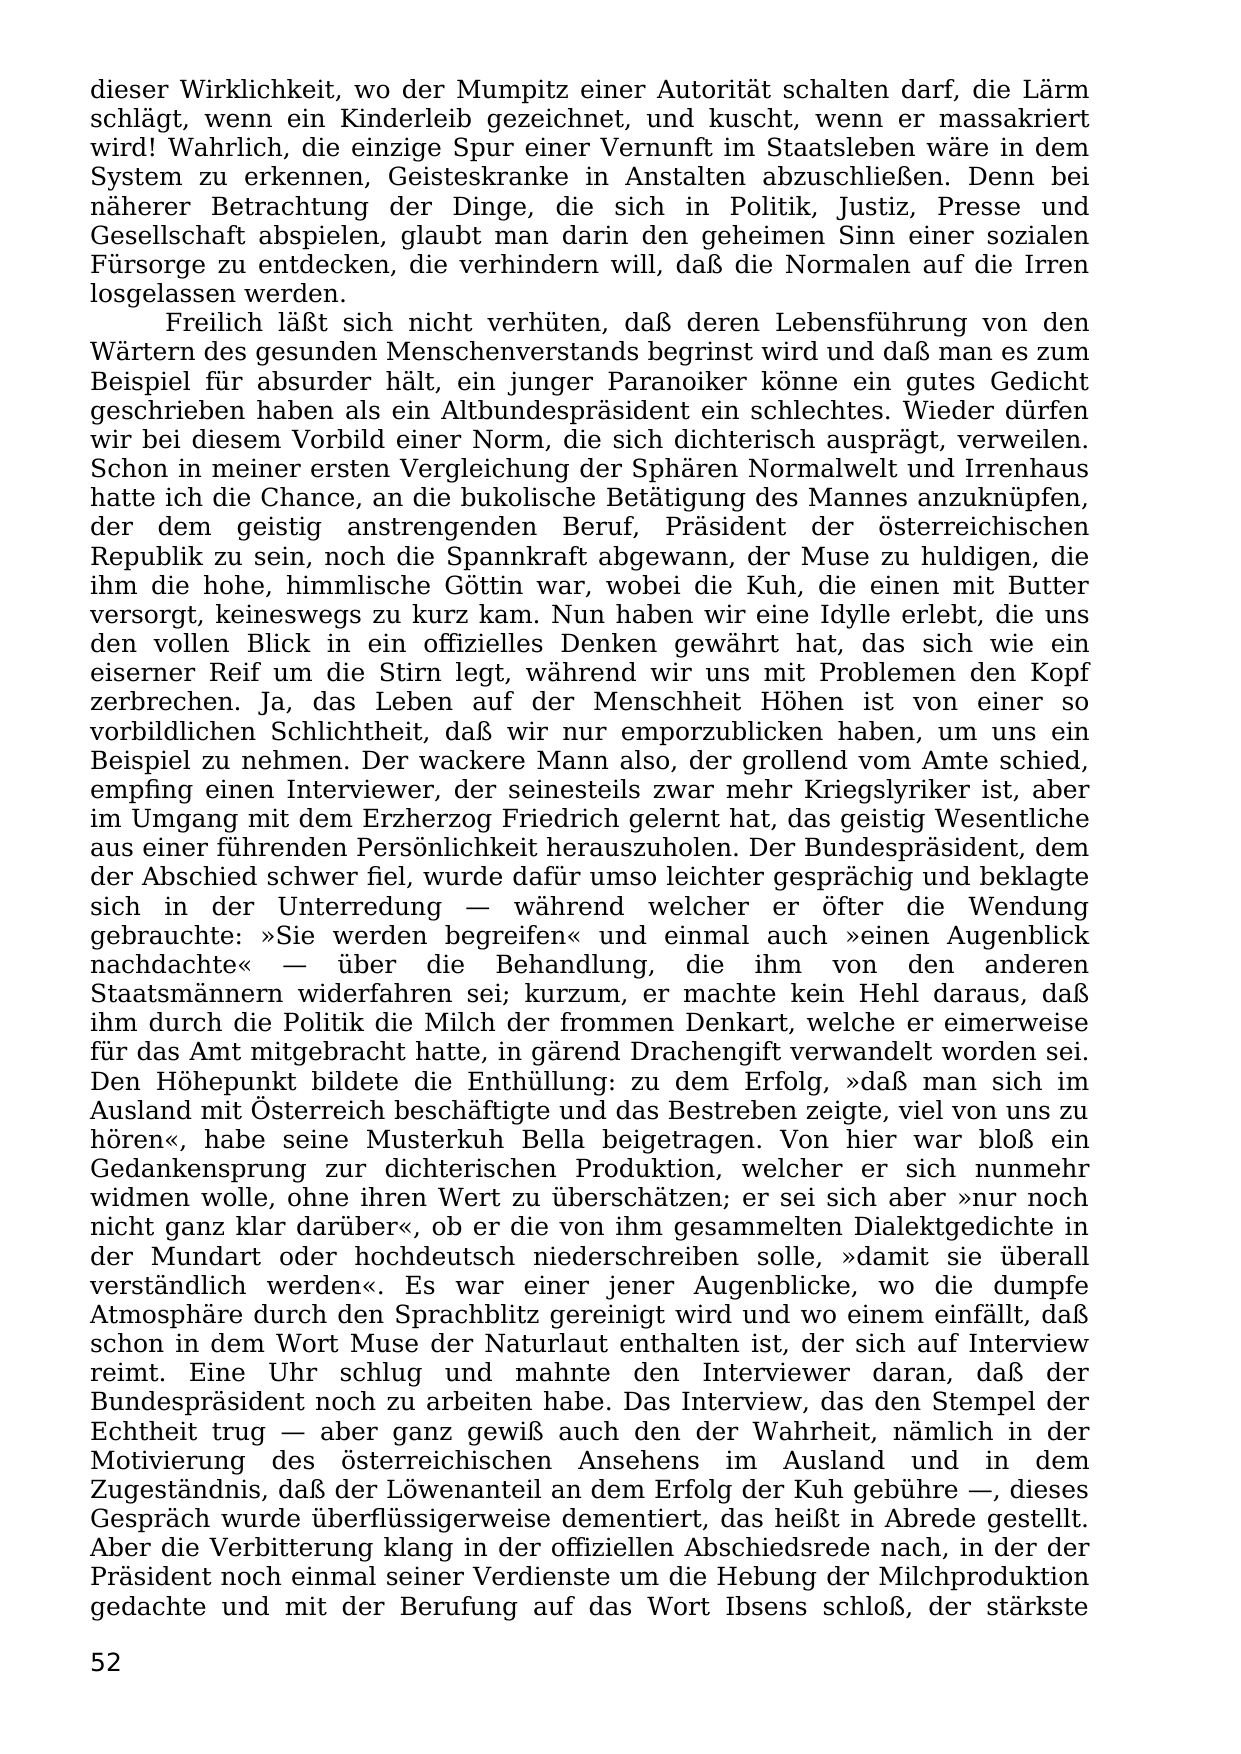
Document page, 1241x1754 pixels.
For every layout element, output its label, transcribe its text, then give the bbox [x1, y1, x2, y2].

text dieser Wirklichkeit, wo der Mumpitz einer Autorität schalten darf, die Lärm schlägt, wenn ein Kinderleib gezeichnet, und kuscht, wenn er massakriert wird! Wahrlich, die einzige Spur einer Vernunft im Staatsleben wäre in dem System zu erkennen, Geisteskranke in Anstalten abzuschließen. Denn bei näherer Betrachtung der Dinge, die sich in Politik, Justiz, Presse und Gesellschaft abspielen, glaubt man darin den geheimen Sinn einer sozialen Fürsorge zu entdecken, die verhindern will, daß die Normalen auf die Irren losgelassen werden. [90, 75, 1091, 308]
text Freilich läßt sich nicht verhüten, daß deren Lebensführung von den Wärtern des gesunden Menschenverstands begrinst wird und daß man es zum Beispiel für absurder hält, ein junger Paranoiker könne ein gutes Gedicht geschrieben haben als ein Altbundespräsident ein schlechtes. Wieder dürfen wir bei diesem Vorbild einer Norm, die sich dichterisch ausprägt, verweilen. Schon in meiner ersten Vergleichung der Sphären Normalwelt und Irrenhaus hatte ich die Chance, an die bukolische Betätigung des Mannes anzuknüpfen, der dem geistig anstrengenden Beruf, Präsident der österreichischen Republik zu sein, noch die Spannkraft abgewann, der Muse zu huldigen, die ihm die hohe, himmlische Göttin war, wobei die Kuh, die einen mit Butter versorgt, keineswegs zu kurz kam. Nun haben wir eine Idylle erlebt, die uns den vollen Blick in ein offizielles Denken gewährt hat, das sich wie ein eiserner Reif um die Stirn legt, während wir uns mit Problemen den Kopf zerbrechen. Ja, das Leben auf der Menschheit Höhen ist von einer so vorbildlichen Schlichtheit, daß wir nur emporzublicken haben, um uns ein Beispiel zu nehmen. Der wackere Mann also, der grollend vom Amte schied, empfing einen Interviewer, der seinesteils zwar mehr Kriegslyriker ist, aber im Umgang mit dem Erzherzog Friedrich gelernt hat, das geistig Wesentliche aus einer führenden Persönlichkeit herauszuholen. Der Bundespräsident, dem der Abschied schwer fiel, wurde dafür umso leichter gesprächig und beklagte sich in der Unterredung — während welcher er öfter die Wendung gebrauchte: »Sie werden begreifen« und einmal auch »einen Augenblick nachdachte« — über die Behandlung, die ihm von den anderen Staatsmännern widerfahren sei; kurzum, er machte kein Hehl daraus, daß ihm durch die Politik die Milch der frommen Denkart, welche er eimerweise für das Amt mitgebracht hatte, in gärend Drachengift verwandelt worden sei. Den Höhepunkt bildete die Enthüllung: zu dem Erfolg, »daß man sich im Ausland mit Österreich beschäftigte und das Bestreben zeigte, viel von uns zu hören«, habe seine Musterkuh Bella beigetragen. Von hier war bloß ein Gedankensprung zur dichterischen Produktion, welcher er sich nunmehr widmen wolle, ohne ihren Wert zu überschätzen; er sei sich aber »nur noch nicht ganz klar darüber«, ob er die von ihm gesammelten Dialektgedichte in der Mundart oder hochdeutsch niederschreiben solle, »damit sie überall verständlich werden«. Es war einer jener Augenblicke, wo die dumpfe Atmosphäre durch den Sprachblitz gereinigt wird und wo einem einfällt, daß schon in dem Wort Muse der Naturlaut enthalten ist, der sich auf Interview reimt. Eine Uhr schlug und mahnte den Interviewer daran, daß der Bundespräsident noch zu arbeiten habe. Das Interview, das den Stempel der Echtheit trug — aber ganz gewiß auch den der Wahrheit, nämlich in der Motivierung des österreichischen Ansehens im Ausland und in dem Zugeständnis, daß der Löwenanteil an dem Erfolg der Kuh gebühre —, dieses Gespräch wurde überflüssigerweise dementiert, das heißt in Abrede gestellt. Aber die Verbitterung klang in der offiziellen Abschiedsrede nach, in der der Präsident noch einmal seiner Verdienste um die Hebung der Milchproduktion gedachte und mit der Berufung auf das Wort Ibsens schloß, der stärkste [90, 308, 1091, 1621]
